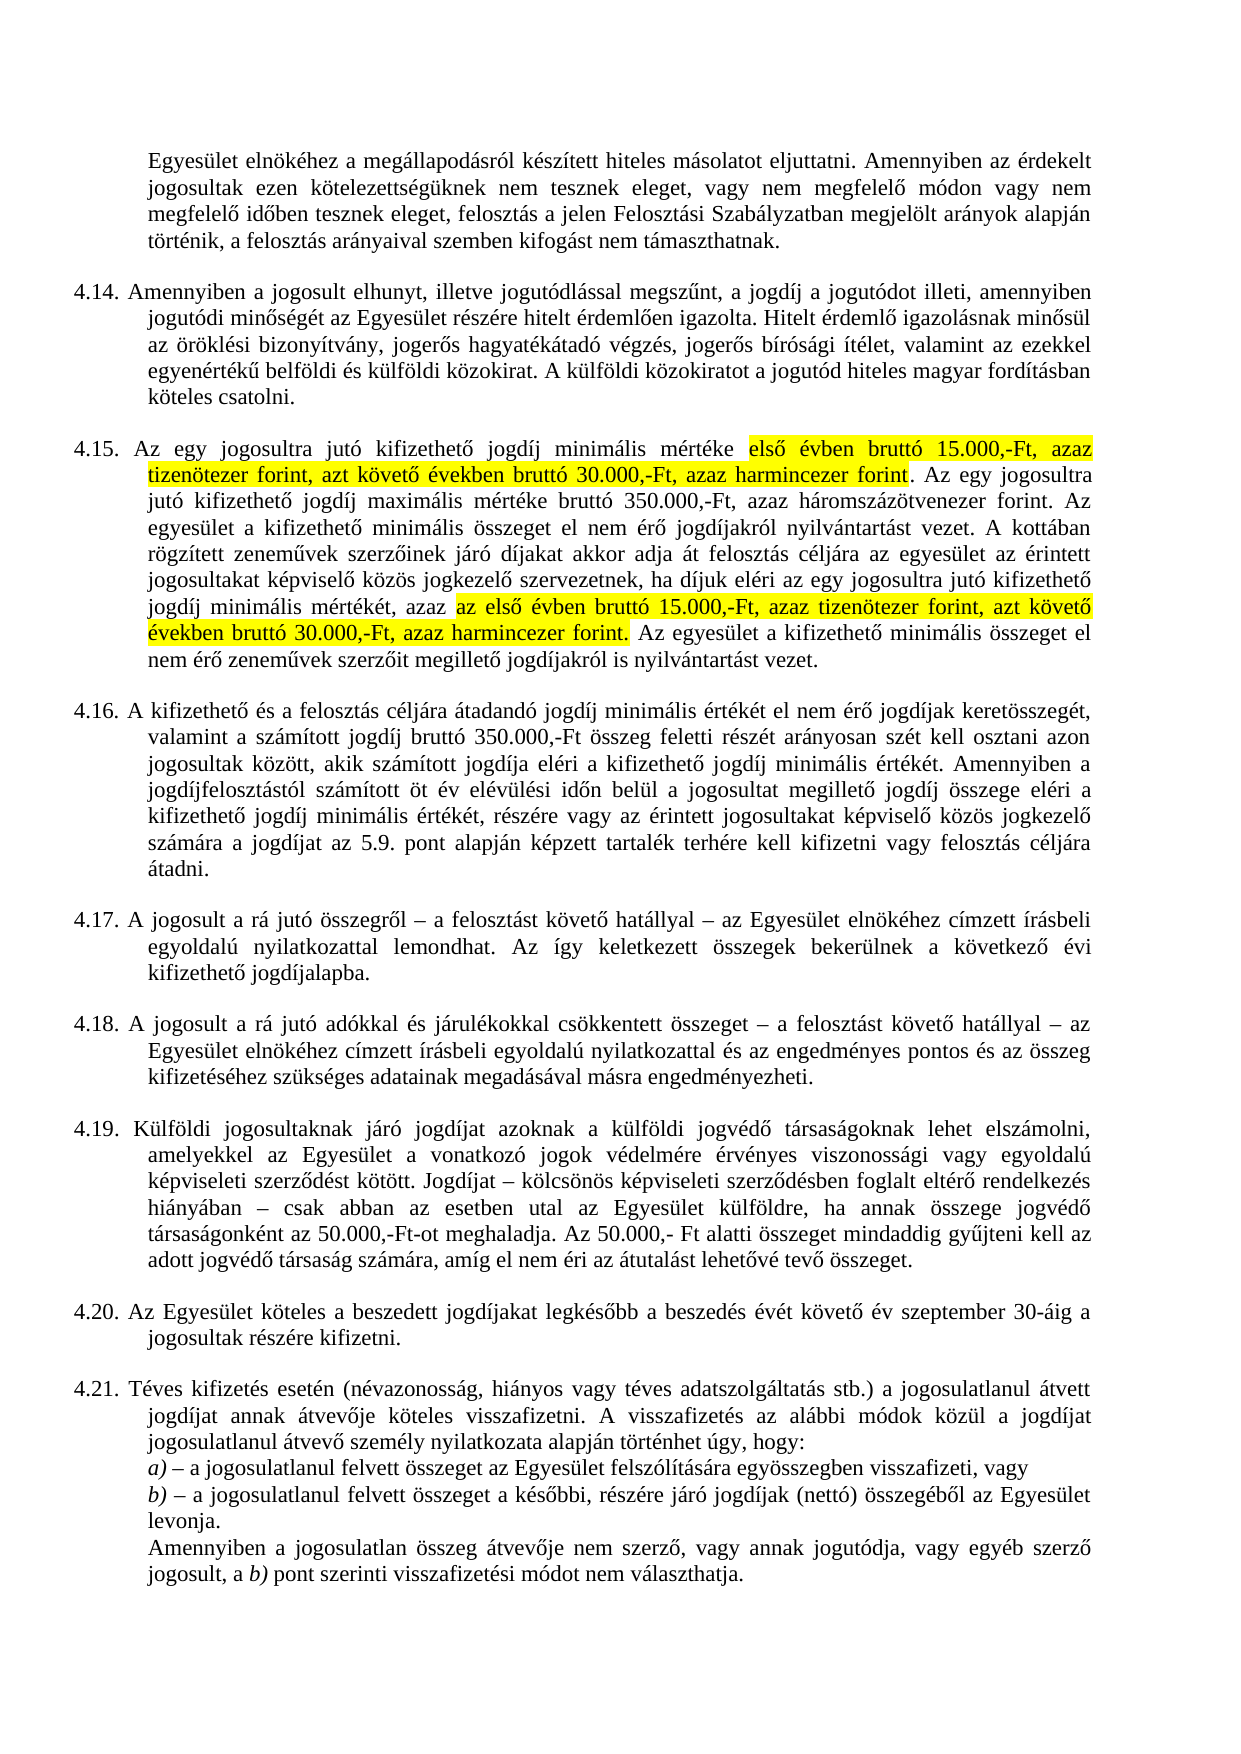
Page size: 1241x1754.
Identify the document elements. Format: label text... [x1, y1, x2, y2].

text 4.16. A kifizethető és a felosztás céljára átadandó jogdíj minimális értékét el nem érő jogdíjak keretösszegét, valamint a számított jogdíj bruttó 350.000,-Ft összeg feletti részét arányosan szét kell osztani azon jogosultak között, akik számított jogdíja eléri a kifizethető jogdíj minimális értékét. Amennyiben a jogdíjfelosztástól számított öt év elévülési időn belül a jogosultat megillető jogdíj összege eléri a kifizethető jogdíj minimális értékét, részére vagy az érintett jogosultakat képviselő közös jogkezelő számára a jogdíjat az 5.9. pont alapján képzett tartalék terhére kell kifizetni vagy felosztás céljára átadni. [74, 697, 1093, 881]
text 4.18. A jogosult a rá jutó adókkal és járulékokkal csökkentett összeget – a felosztást követő hatállyal – az Egyesület elnökéhez címzett írásbeli egyoldalú nyilatkozattal és az engedményes pontos és az összeg kifizetéséhez szükséges adatainak megadásával másra engedményezheti. [74, 1011, 1093, 1089]
text 4.21. Téves kifizetés esetén (névazonosság, hiányos vagy téves adatszolgáltatás stb.) a jogosulatlanul átvett jogdíjat annak átvevője köteles visszafizetni. A visszafizetés az alábbi módok közül a jogdíjat jogosulatlanul átvevő személy nyilatkozata alapján történhet úgy, hogy: [74, 1375, 1093, 1454]
text 4.15. Az egy jogosultra jutó kifizethető jogdíj minimális mértéke első évben bruttó 15.000,-Ft, azaz tizenötezer forint, azt követő években bruttó 30.000,-Ft, azaz harmincezer forint. Az egy jogosultra jutó kifizethető jogdíj maximális mértéke bruttó 350.000,-Ft, azaz háromszázötvenezer forint. Az egyesület a kifizethető minimális összeget el nem érő jogdíjakról nyilvántartást vezet. A kottában rögzített zeneművek szerzőinek járó díjakat akkor adja át felosztás céljára az egyesület az érintett jogosultakat képviselő közös jogkezelő szervezetnek, ha díjuk eléri az egy jogosultra jutó kifizethető jogdíj minimális mértékét, azaz az első évben bruttó 15.000,-Ft, azaz tizenötezer forint, azt követő években bruttó 30.000,-Ft, azaz harmincezer forint. Az egyesület a kifizethető minimális összeget el nem érő zeneművek szerzőit megillető jogdíjakról is nyilvántartást vezet. [74, 435, 1093, 672]
text 4.17. A jogosult a rá jutó összegről – a felosztást követő hatállyal – az Egyesület elnökéhez címzett írásbeli egyoldalú nyilatkozattal lemondhat. Az így keletkezett összegek bekerülnek a következő évi kifizethető jogdíjalapba. [74, 906, 1093, 986]
text b) – a jogosulatlanul felvett összeget a későbbi, részére járó jogdíjak (nettó) összegéből az Egyesület levonja. [148, 1481, 1093, 1533]
text 4.19. Külföldi jogosultaknak járó jogdíjat azoknak a külföldi jogvédő társaságoknak lehet elszámolni, amelyekkel az Egyesület a vonatkozó jogok védelmére érvényes viszonossági vagy egyoldalú képviseleti szerződést kötött. Jogdíjat – kölcsönös képviseleti szerződésben foglalt eltérő rendelkezés hiányában – csak abban az esetben utal az Egyesület külföldre, ha annak összege jogvédő társaságonként az 50.000,-Ft-ot meghaladja. Az 50.000,- Ft alatti összeget mindaddig gyűjteni kell az adott jogvédő társaság számára, amíg el nem éri az átutalást lehetővé tevő összeget. [74, 1114, 1093, 1273]
text a) – a jogosulatlanul felvett összeget az Egyesület felszólítására egyösszegben visszafizeti, vagy [148, 1454, 1093, 1481]
text 4.14. Amennyiben a jogosult elhunyt, illetve jogutódlással megszűnt, a jogdíj a jogutódot illeti, amennyiben jogutódi minőségét az Egyesület részére hitelt érdemlően igazolta. Hitelt érdemlő igazolásnak minősül az öröklési bizonyítvány, jogerős hagyatékátadó végzés, jogerős bírósági ítélet, valamint az ezekkel egyenértékű belföldi és külföldi közokirat. A külföldi közokiratot a jogutód hiteles magyar fordításban köteles csatolni. [74, 278, 1093, 410]
text 4.20. Az Egyesület köteles a beszedett jogdíjakat legkésőbb a beszedés évét követő év szeptember 30-áig a jogosultak részére kifizetni. [74, 1298, 1093, 1350]
text Amennyiben a jogosulatlan összeg átvevője nem szerző, vagy annak jogutódja, vagy egyéb szerző jogosult, a b) pont szerinti visszafizetési módot nem választhatja. [148, 1533, 1093, 1586]
text Egyesület elnökéhez a megállapodásról készített hiteles másolatot eljuttatni. Amennyiben az érdekelt jogosultak ezen kötelezettségüknek nem tesznek eleget, vagy nem megfelelő módon vagy nem megfelelő időben tesznek eleget, felosztás a jelen Felosztási Szabályzatban megjelölt arányok alapján történik, a felosztás arányaival szemben kifogást nem támaszthatnak. [74, 148, 1093, 253]
